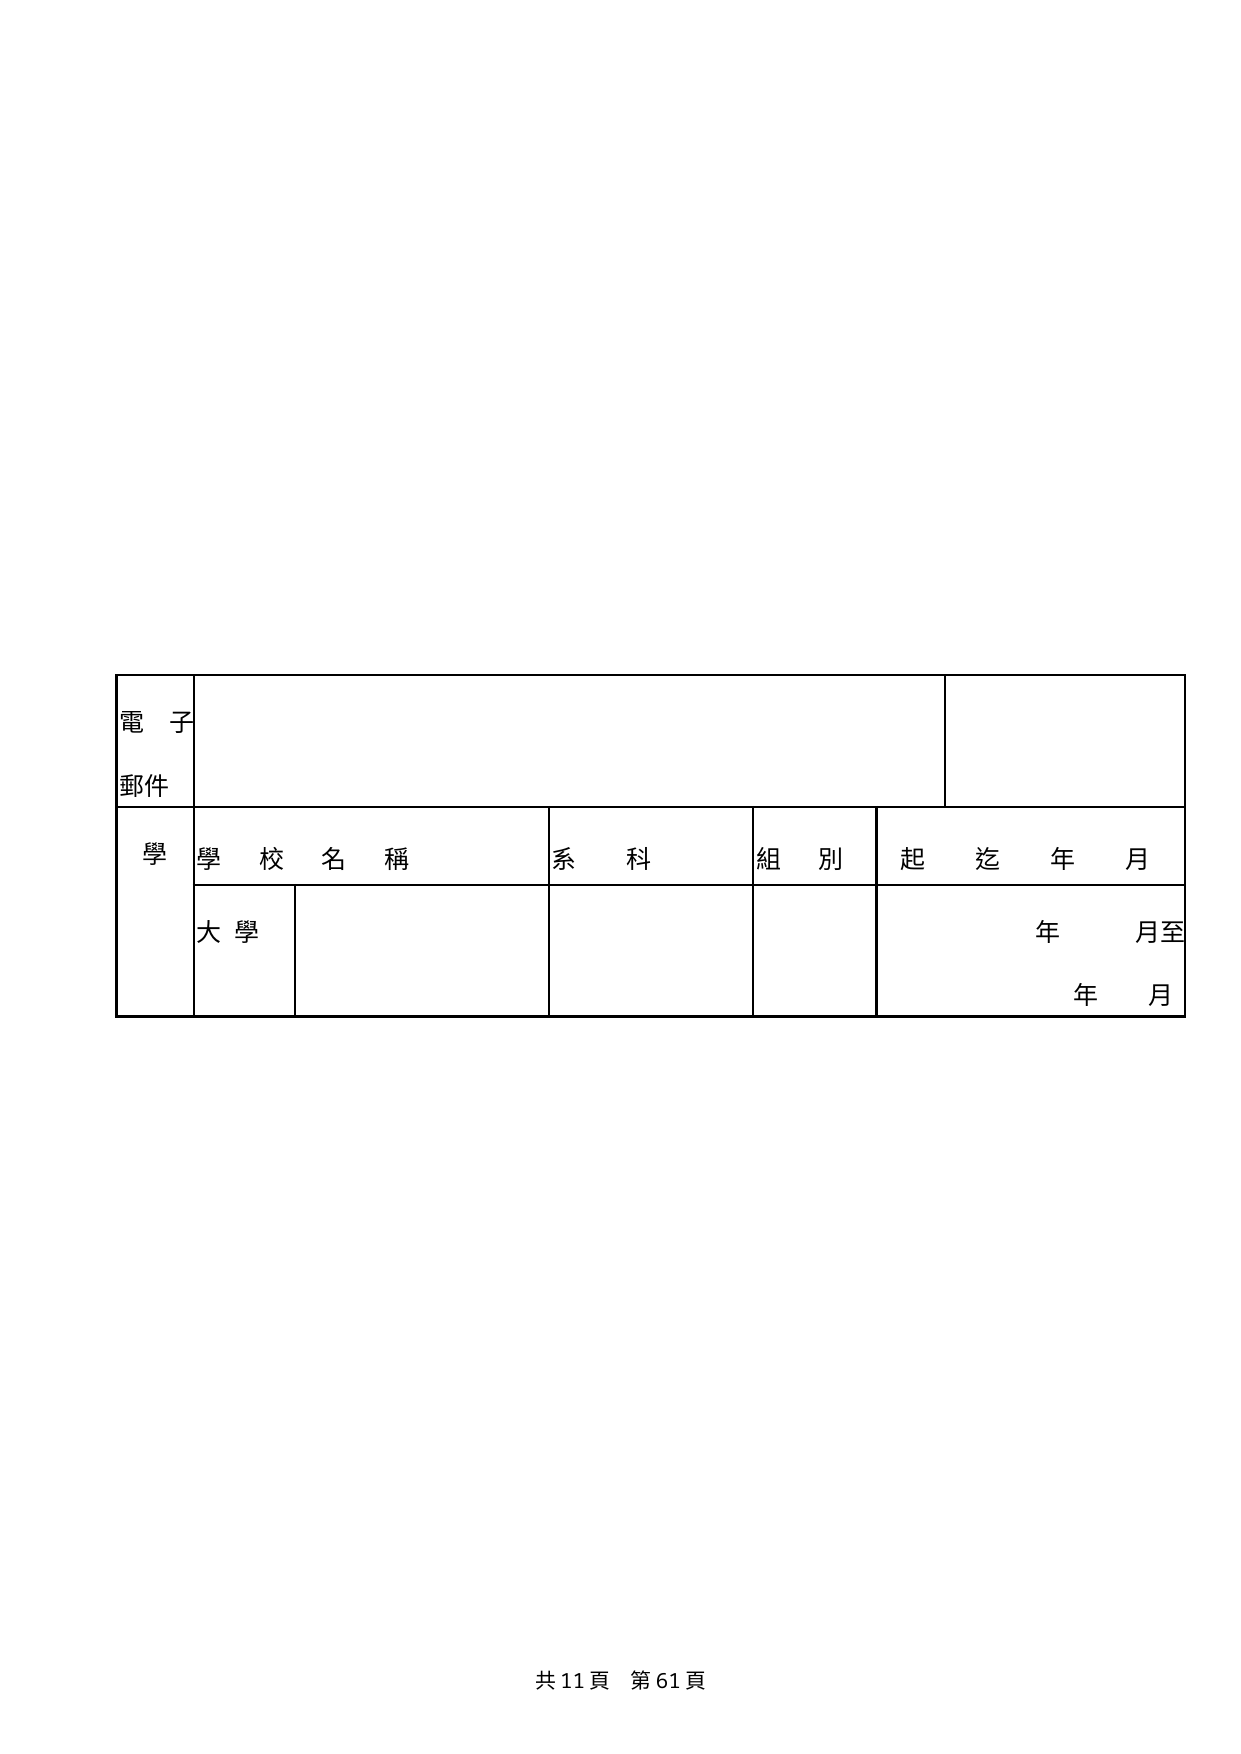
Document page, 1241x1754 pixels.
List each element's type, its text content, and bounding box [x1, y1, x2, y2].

table_cell [296, 886, 548, 1015]
table_cell [550, 886, 752, 1015]
table_header [946, 676, 1184, 806]
table_cell 起 迄 年 月 [878, 808, 1184, 884]
table_cell 組 別 [754, 808, 875, 884]
table_cell 大 學 [195, 886, 294, 1015]
table_cell [754, 886, 875, 1015]
table_cell 年 月至 年 月 [878, 886, 1184, 1015]
table_cell 學 歷 [118, 808, 193, 1015]
table_cell 學 校 名 稱 [195, 808, 548, 884]
table_cell 電子郵件 [118, 676, 193, 806]
table_cell [195, 676, 944, 806]
table_cell 系 科 [550, 808, 752, 884]
